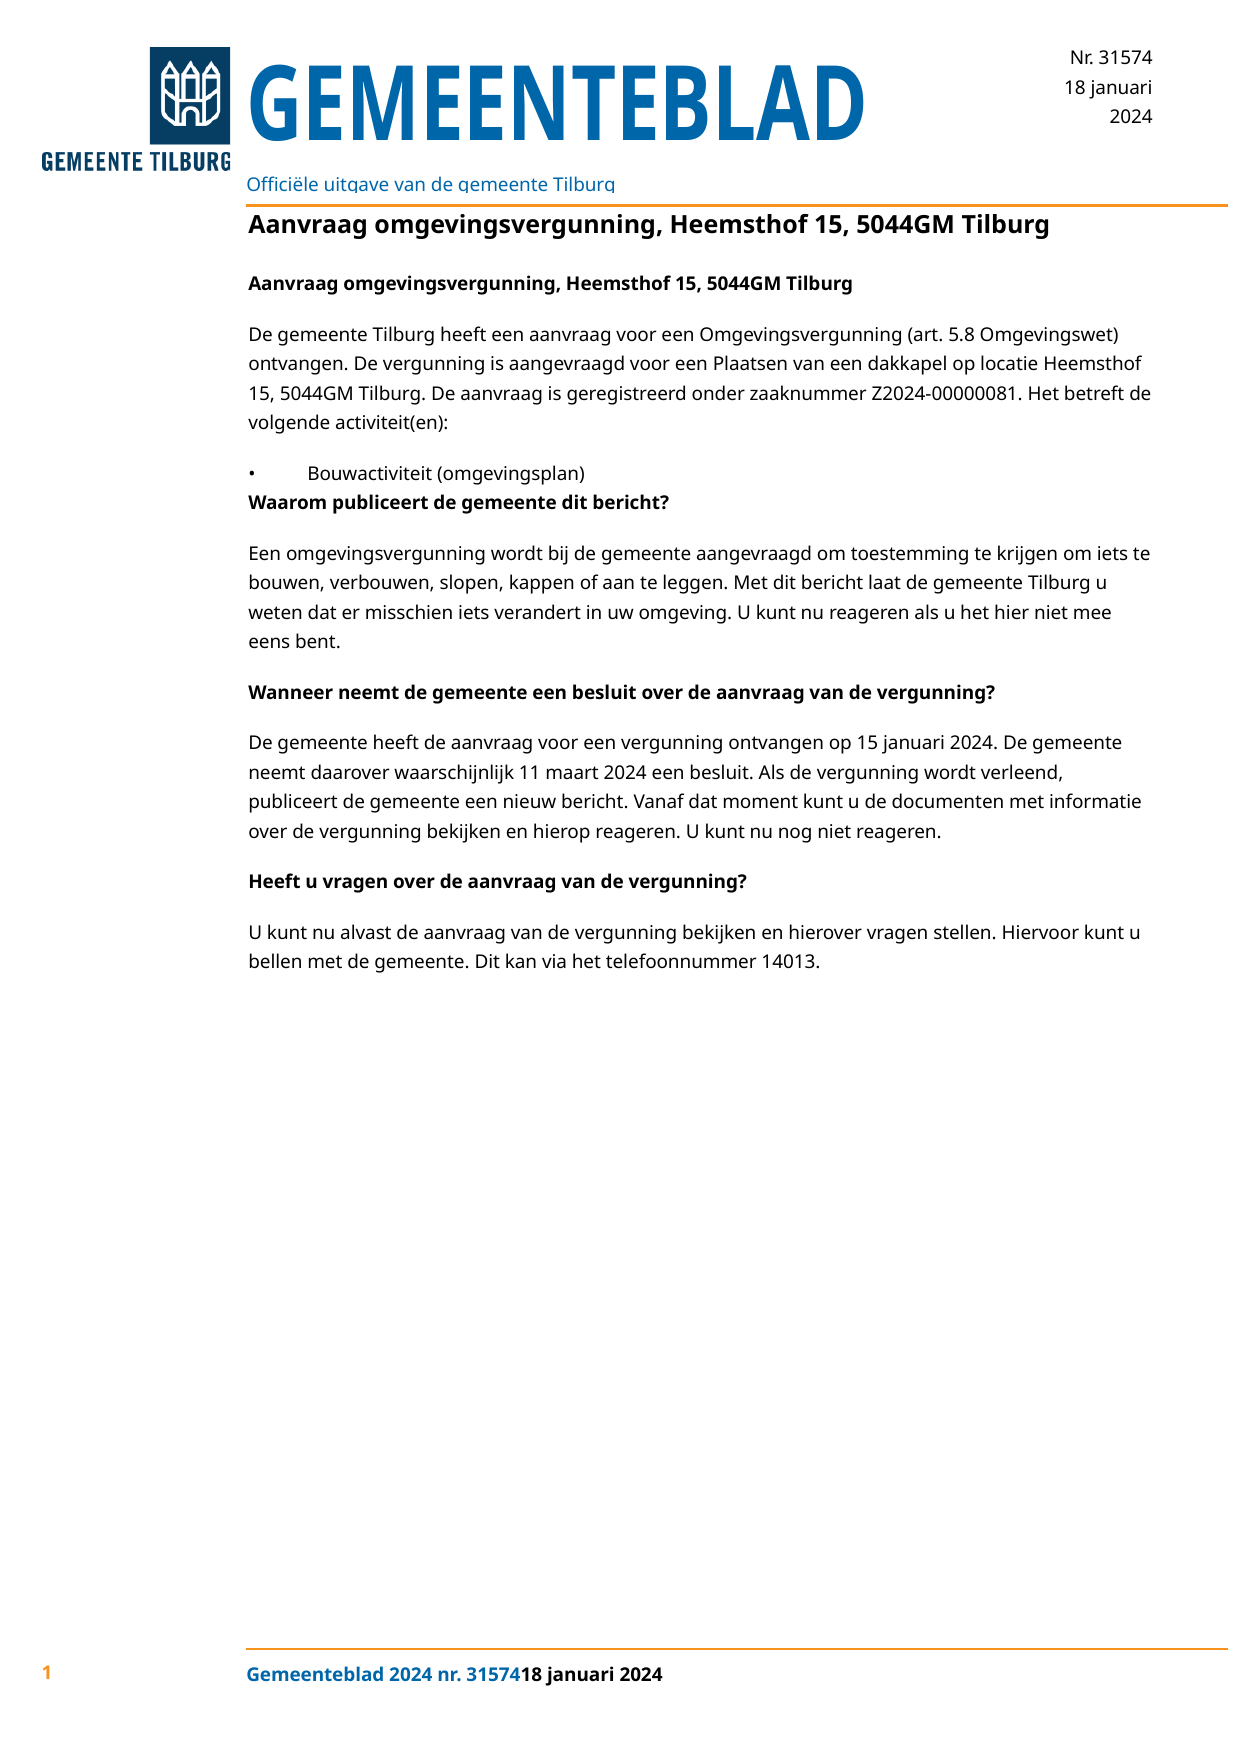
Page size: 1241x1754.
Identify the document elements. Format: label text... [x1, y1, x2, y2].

picture [41, 47, 231, 172]
text Aanvraag omgevingsvergunning, Heemsthof 15, 5044GM Tilburg [248, 207, 1152, 241]
text Heeft u vragen over de aanvraag van de vergunning? [248, 869, 1152, 894]
text Wanneer neemt de gemeente een besluit over de aanvraag van de vergunning? [248, 679, 1152, 705]
text Aanvraag omgevingsvergunning, Heemsthof 15, 5044GM Tilburg [248, 270, 1152, 296]
text De gemeente Tilburg heeft een aanvraag voor een Omgevingsvergunning (art. 5.8 Omgevingswet) ontvangen. De vergunning is aangevraagd voor een Plaatsen van een dakkapel op locatie Heemsthof 15, 5044GM Tilburg. De aanvraag is geregistreerd onder zaaknummer Z2024-00000081. Het betreft de volgende activiteit(en): [248, 321, 1152, 435]
list Bouwactiviteit (omgevingsplan) [248, 460, 1152, 486]
text U kunt nu alvast de aanvraag van de vergunning bekijken en hierover vragen stellen. Hiervoor kunt u bellen met de gemeente. Dit kan via het telefoonnummer 14013. [248, 919, 1152, 974]
text Waarom publiceert de gemeente dit bericht? [248, 489, 1152, 515]
text De gemeente heeft de aanvraag voor een vergunning ontvangen op 15 januari 2024. De gemeente neemt daarover waarschijnlijk 11 maart 2024 een besluit. Als de vergunning wordt verleend, publiceert de gemeente een nieuw bericht. Vanaf dat moment kunt u de documenten met informatie over de vergunning bekijken en hierop reageren. U kunt nu nog niet reageren. [248, 729, 1152, 844]
text Een omgevingsvergunning wordt bij de gemeente aangevraagd om toestemming te krijgen om iets te bouwen, verbouwen, slopen, kappen of aan te leggen. Met dit bericht laat de gemeente Tilburg u weten dat er misschien iets verandert in uw omgeving. U kunt nu reageren als u het hier niet mee eens bent. [248, 540, 1152, 654]
